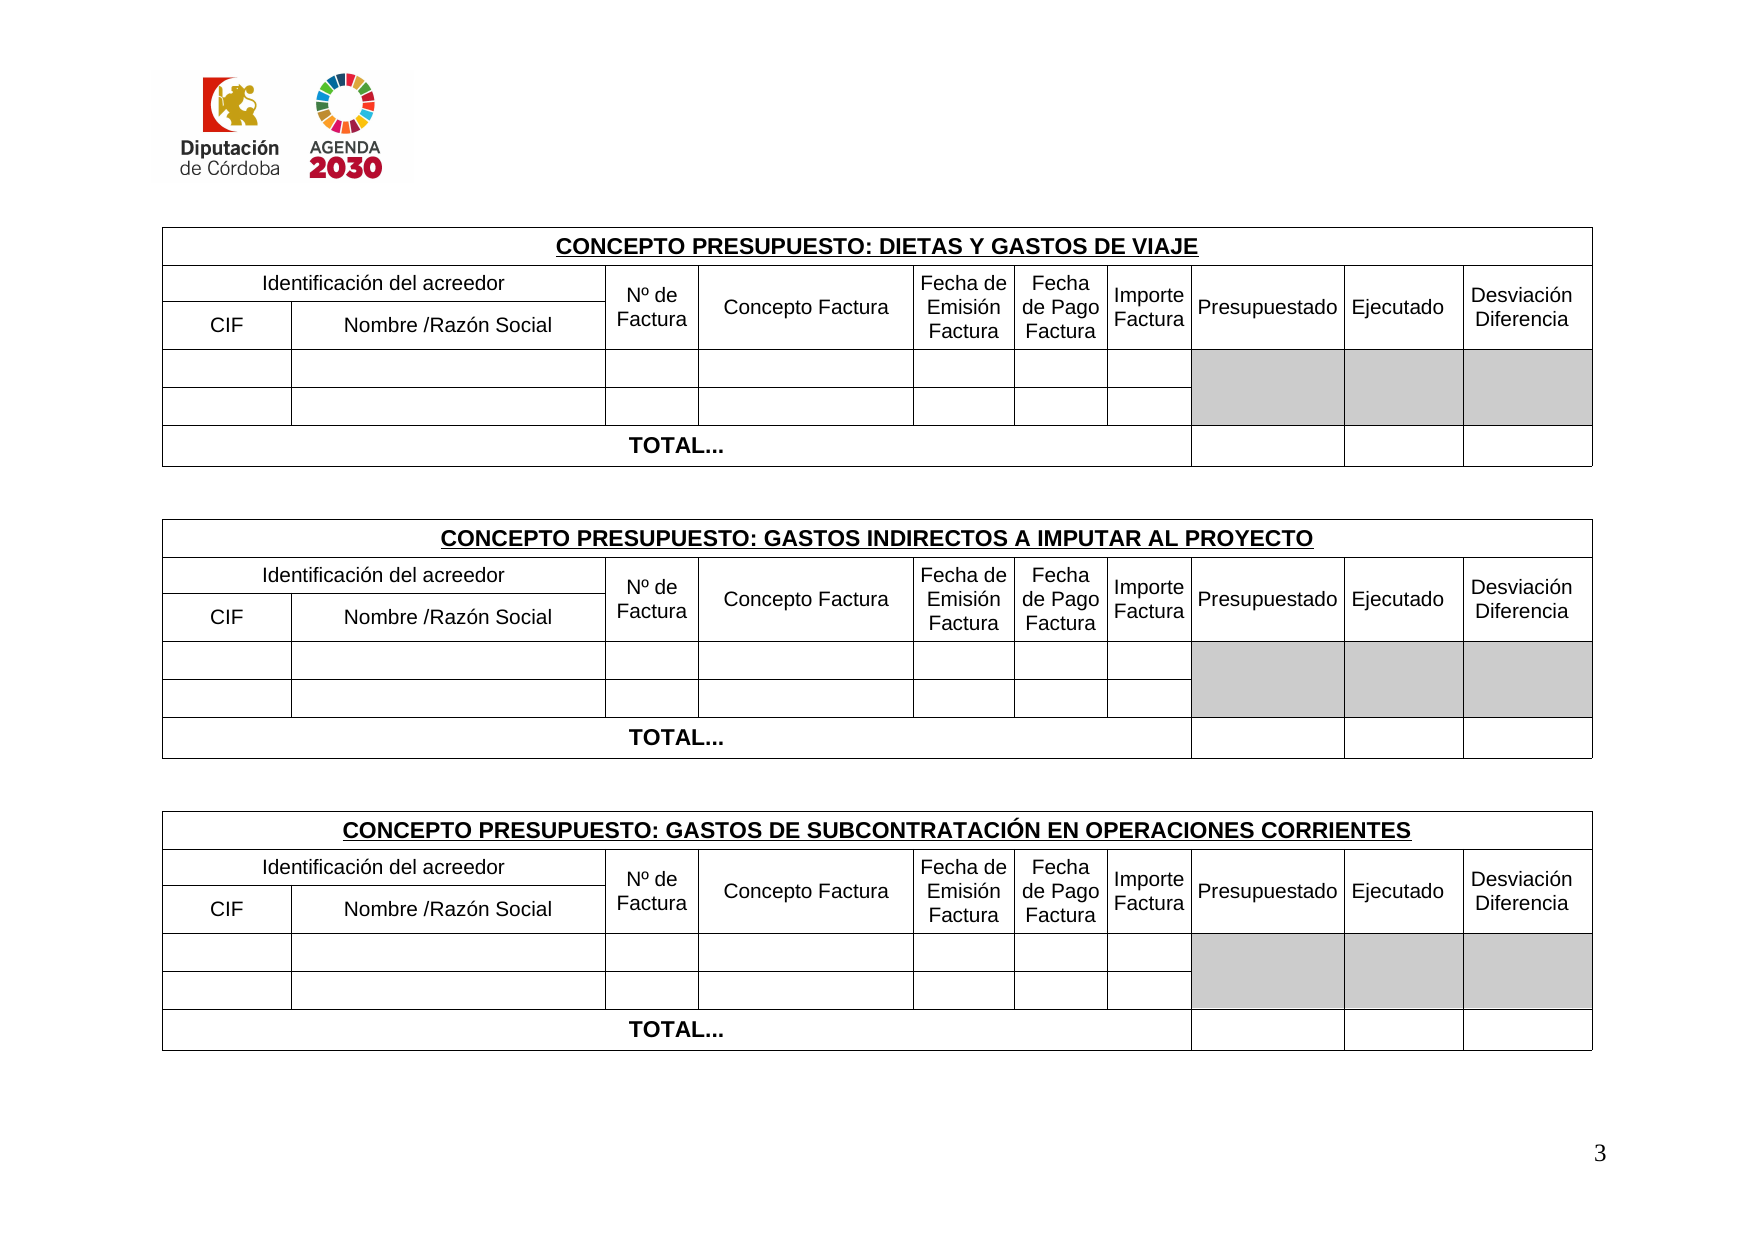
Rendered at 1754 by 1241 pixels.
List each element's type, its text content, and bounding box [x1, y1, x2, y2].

table_cell [914, 642, 1014, 679]
table_cell [914, 934, 1014, 971]
table_cell CIF [163, 302, 291, 349]
table_cell [1192, 1010, 1344, 1050]
table_cell [1345, 718, 1463, 758]
table_cell [914, 680, 1014, 717]
table_cell [1192, 718, 1344, 758]
table_cell Concepto Factura [699, 558, 913, 641]
table_cell [1015, 934, 1107, 971]
table_header CONCEPTO PRESUPUESTO: GASTOS DE SUBCONTRATACIÓN EN OPERACIONES CORRIENTES [163, 812, 1592, 849]
table_cell Desviación Diferencia [1464, 266, 1592, 349]
table_cell Nombre /Razón Social [292, 886, 605, 932]
table_cell Concepto Factura [699, 850, 913, 932]
table_cell Nombre /Razón Social [292, 594, 605, 641]
table_cell Importe Factura [1108, 558, 1191, 641]
table_cell [1345, 350, 1463, 425]
table_header CONCEPTO PRESUPUESTO: GASTOS INDIRECTOS A IMPUTAR AL PROYECTO [163, 520, 1592, 557]
table_cell Presupuestado [1192, 558, 1344, 641]
table_cell Ejecutado [1345, 266, 1463, 349]
table_cell Fecha de Pago Factura [1015, 558, 1107, 641]
table_cell [699, 388, 913, 425]
table_cell [699, 680, 913, 717]
table_cell Nº de Factura [606, 850, 698, 932]
table_cell [1108, 388, 1191, 425]
table_cell [1015, 350, 1107, 387]
table_cell [914, 350, 1014, 387]
table_cell Importe Factura [1108, 266, 1191, 349]
table_cell Concepto Factura [699, 266, 913, 349]
table_cell Presupuestado [1192, 850, 1344, 932]
table_cell [606, 934, 698, 971]
table_cell [1108, 642, 1191, 679]
table_cell Nombre /Razón Social [292, 302, 605, 349]
table_cell Fecha de Emisión Factura [914, 266, 1014, 349]
table_cell Desviación Diferencia [1464, 850, 1592, 932]
table_cell [163, 642, 291, 679]
table_cell [699, 642, 913, 679]
table_cell [1192, 350, 1344, 425]
table_cell [292, 972, 605, 1008]
table_cell [1015, 972, 1107, 1008]
table_cell [1108, 680, 1191, 717]
table_cell Presupuestado [1192, 266, 1344, 349]
table_cell Desviación Diferencia [1464, 558, 1592, 641]
table_cell [606, 972, 698, 1008]
table_cell [1015, 388, 1107, 425]
table_cell [1345, 642, 1463, 717]
table_cell [1015, 642, 1107, 679]
table_cell Fecha de Pago Factura [1015, 266, 1107, 349]
table_cell [292, 680, 605, 717]
table_cell [1345, 426, 1463, 466]
picture [151, 70, 414, 183]
table_cell Importe Factura [1108, 850, 1191, 932]
table_cell [699, 350, 913, 387]
table_cell Fecha de Emisión Factura [914, 850, 1014, 932]
table_cell [1015, 680, 1107, 717]
table_cell [1464, 718, 1592, 758]
table_cell Fecha de Emisión Factura [914, 558, 1014, 641]
table_cell [1345, 934, 1463, 1008]
table_cell [1464, 934, 1592, 1008]
table_cell [163, 934, 291, 971]
table_cell [1464, 350, 1592, 425]
table_cell [914, 388, 1014, 425]
table_cell TOTAL... [163, 718, 1191, 758]
table_cell [1192, 934, 1344, 1008]
table_cell [163, 972, 291, 1008]
table_cell Nº de Factura [606, 558, 698, 641]
table_header CONCEPTO PRESUPUESTO: DIETAS Y GASTOS DE VIAJE [163, 228, 1592, 265]
table_cell [606, 642, 698, 679]
table_cell [1108, 972, 1191, 1008]
table_cell [1345, 1010, 1463, 1050]
table_cell [1464, 426, 1592, 466]
table_cell Identificación del acreedor [163, 850, 605, 884]
table_cell [606, 680, 698, 717]
table_cell [163, 388, 291, 425]
table_cell [1192, 426, 1344, 466]
table_cell Ejecutado [1345, 850, 1463, 932]
table_cell [699, 972, 913, 1008]
table_cell [699, 934, 913, 971]
table_cell [606, 388, 698, 425]
table_cell Identificación del acreedor [163, 558, 605, 593]
table_cell [1108, 350, 1191, 387]
table_cell Fecha de Pago Factura [1015, 850, 1107, 932]
table_cell Nº de Factura [606, 266, 698, 349]
table_cell [606, 350, 698, 387]
table_cell [1108, 934, 1191, 971]
table_cell CIF [163, 594, 291, 641]
table_cell [1464, 1010, 1592, 1050]
table_cell [292, 934, 605, 971]
table_cell Identificación del acreedor [163, 266, 605, 301]
table_cell CIF [163, 886, 291, 932]
table_cell TOTAL... [163, 426, 1191, 466]
table_cell Ejecutado [1345, 558, 1463, 641]
table_cell [1464, 642, 1592, 717]
table_cell [914, 972, 1014, 1008]
table_cell TOTAL... [163, 1010, 1191, 1050]
table_cell [163, 350, 291, 387]
table_cell [292, 350, 605, 387]
table_cell [163, 680, 291, 717]
table_cell [292, 642, 605, 679]
table_cell [1192, 642, 1344, 717]
table_cell [292, 388, 605, 425]
